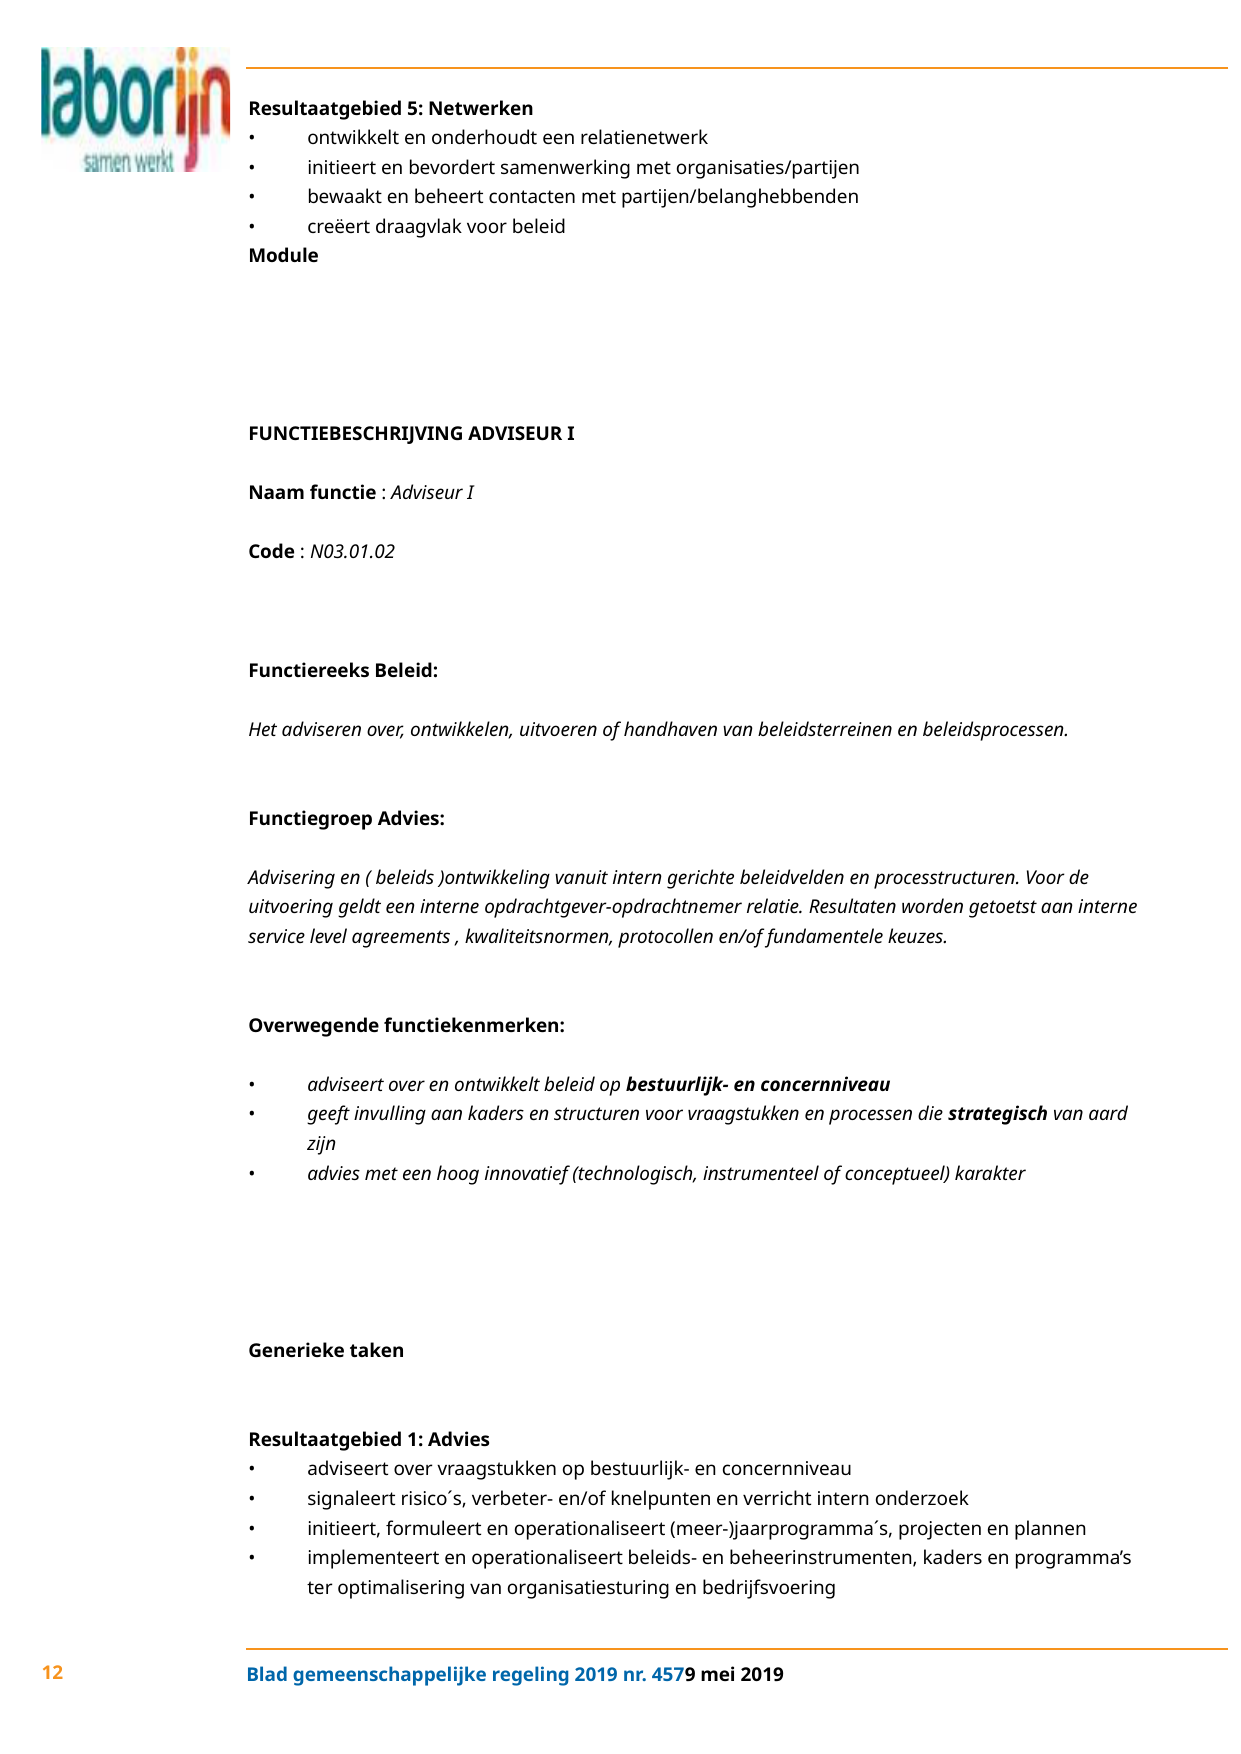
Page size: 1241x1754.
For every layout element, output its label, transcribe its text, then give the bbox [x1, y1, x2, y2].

text Resultaatgebied 1: Advies [248, 1426, 1152, 1452]
text Resultaatgebied 5: Netwerken [248, 95, 1152, 121]
text Overwegende functiekenmerken: [248, 1012, 1152, 1038]
text Advisering en ( beleids )ontwikkeling vanuit intern gerichte beleidvelden en processtructuren. Voor de uitvoering geldt een interne opdrachtgever-opdrachtnemer relatie. Resultaten worden getoetst aan interne service level agreements , kwaliteitsnormen, protocollen en/of fundamentele keuzes. [248, 864, 1152, 949]
text Code : N03.01.02 [248, 538, 1152, 564]
list initieert en bevordert samenwerking met organisaties/partijen [248, 154, 1152, 180]
text Generieke taken [248, 1337, 1152, 1363]
list ontwikkelt en onderhoudt een relatienetwerk [248, 124, 1152, 150]
list creëert draagvlak voor beleid [248, 213, 1152, 239]
text FUNCTIEBESCHRIJVING ADVISEUR I [248, 420, 1152, 446]
list adviseert over en ontwikkelt beleid op bestuurlijk- en concernniveau [248, 1071, 1152, 1097]
list signaleert risico´s, verbeter- en/of knelpunten en verricht intern onderzoek [248, 1485, 1152, 1511]
list geeft invulling aan kaders en structuren voor vraagstukken en processen die strategisch van aard zijn [248, 1101, 1152, 1156]
list implementeert en operationaliseert beleids- en beheerinstrumenten, kaders en programma’s ter optimalisering van organisatiesturing en bedrijfsvoering [248, 1544, 1152, 1600]
list adviseert over vraagstukken op bestuurlijk- en concernniveau [248, 1456, 1152, 1481]
list initieert, formuleert en operationaliseert (meer-)jaarprogramma´s, projecten en plannen [248, 1515, 1152, 1541]
text Functiereeks Beleid: [248, 657, 1152, 683]
picture [41, 47, 231, 172]
text Naam functie : Adviseur I [248, 479, 1152, 505]
list advies met een hoog innovatief (technologisch, instrumenteel of conceptueel) karakter [248, 1160, 1152, 1186]
text Functiegroep Advies: [248, 805, 1152, 831]
text Module [248, 243, 1152, 268]
list bewaakt en beheert contacten met partijen/belanghebbenden [248, 183, 1152, 209]
text Het adviseren over, ontwikkelen, uitvoeren of handhaven van beleidsterreinen en beleidsprocessen. [248, 716, 1152, 742]
